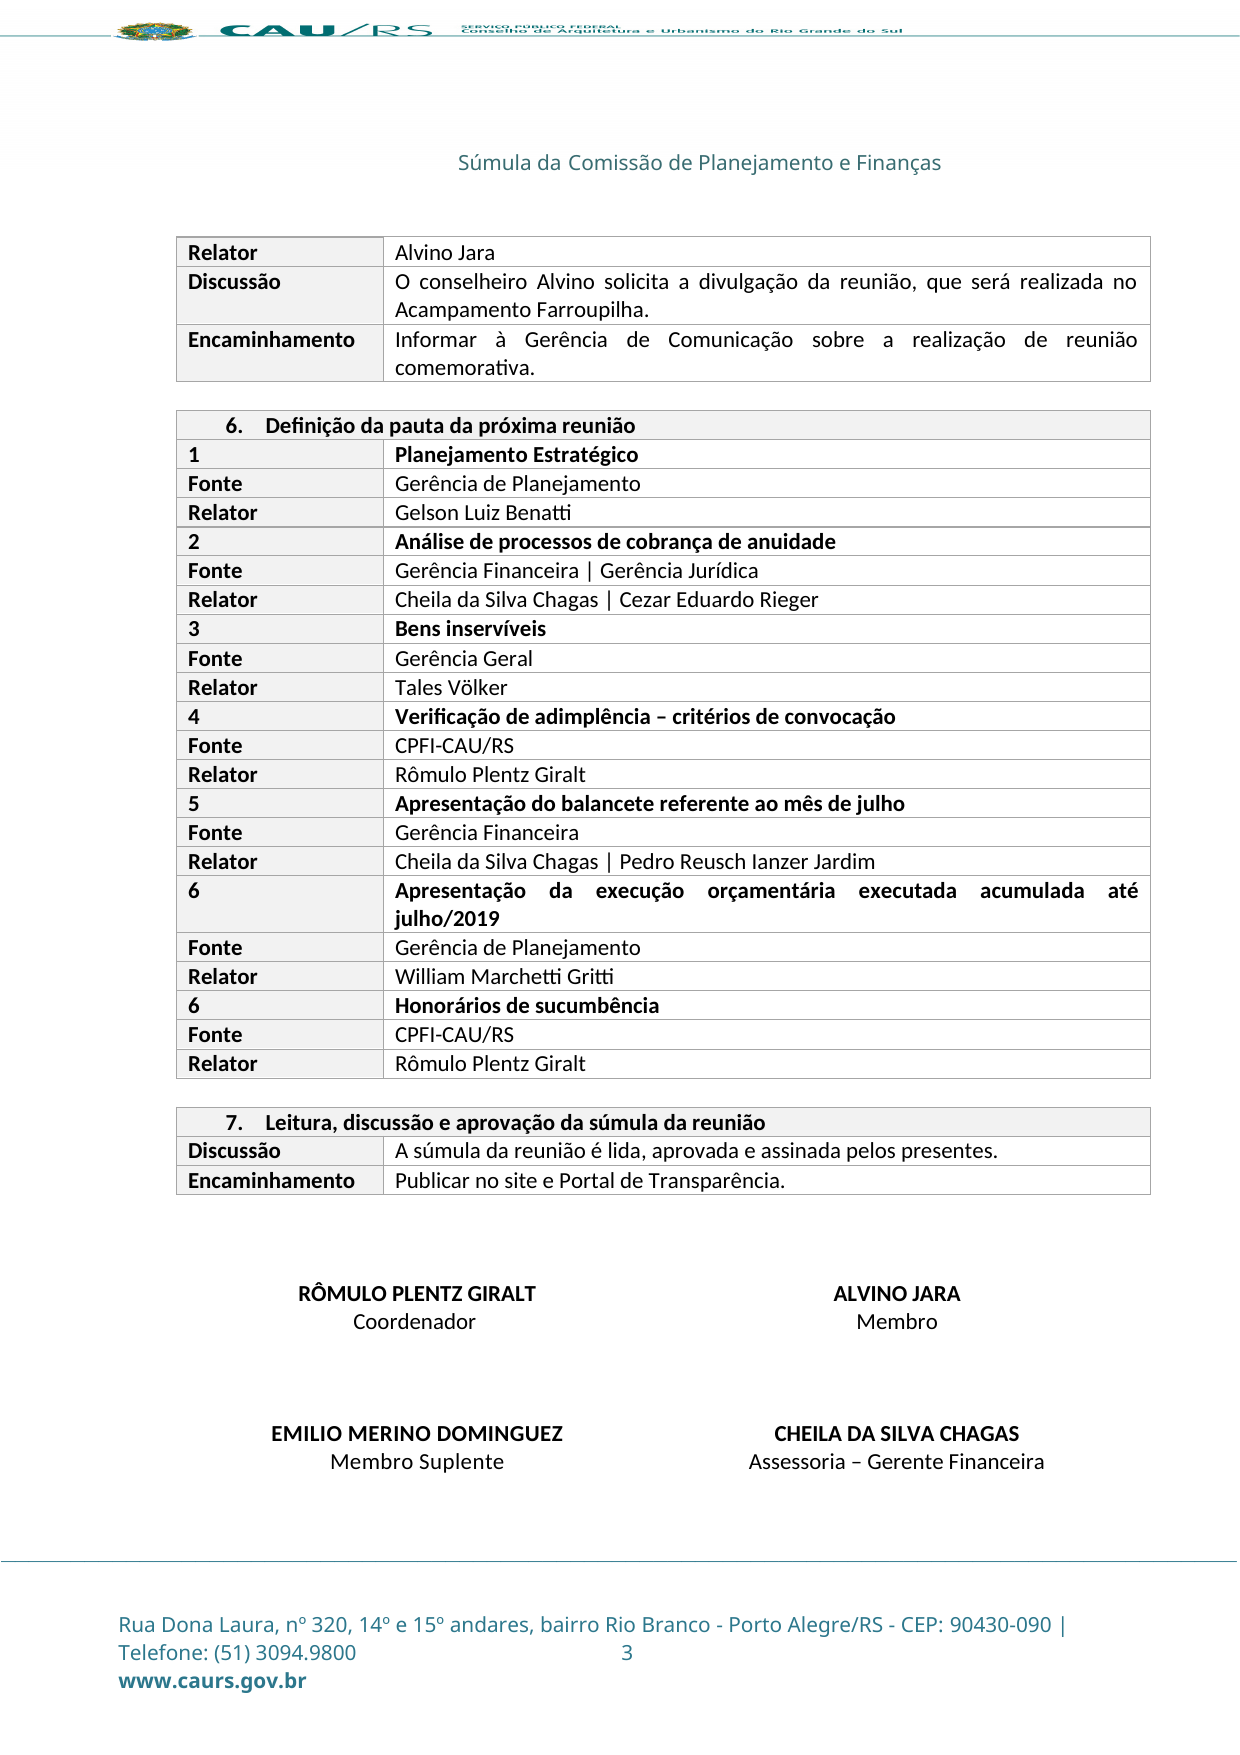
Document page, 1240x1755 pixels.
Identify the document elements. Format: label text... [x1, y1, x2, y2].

table_cell [177, 1503, 657, 1531]
table_cell Publicar no site e Portal de Transparência. [384, 1166, 1150, 1194]
table_cell A súmula da reunião é lida, aprovada e assinada pelos presentes. [384, 1137, 1150, 1165]
table_cell Planejamento Estratégico [384, 440, 1150, 468]
table_cell Alvino Jara [384, 237, 1150, 266]
table_cell Tales Völker [384, 673, 1150, 701]
table_cell Apresentação do balancete referente ao mês de julho [384, 789, 1150, 817]
table_cell 5 [177, 789, 383, 817]
table_cell Cheila da Silva Chagas | Pedro Reusch Ianzer Jardim [384, 847, 1150, 875]
table_cell Discussão [177, 1137, 383, 1165]
table_cell 1 [177, 440, 383, 468]
table_cell Rômulo Plentz Giralt [384, 1050, 1150, 1077]
table_cell Discussão [177, 267, 383, 323]
table_cell Fonte [177, 644, 383, 672]
table_cell Gerência Geral [384, 644, 1150, 672]
table_cell William Marchetti Gritti [384, 962, 1150, 990]
table_cell Honorários de sucumbência [384, 991, 1150, 1019]
table_cell Fonte [177, 731, 383, 759]
table_cell Relator [177, 847, 383, 875]
table_cell EMILIO MERINO DOMINGUEZ Membro Suplente [177, 1335, 657, 1503]
table_cell Análise de processos de cobrança de anuidade [384, 528, 1150, 555]
table_cell Verificação de adimplência – critérios de convocação [384, 702, 1150, 730]
table_cell Apresentação da execução orçamentária executada acumulada até julho/2019 [384, 876, 1150, 932]
table_header RÔMULO PLENTZ GIRALT Coordenador [177, 1223, 657, 1335]
table_cell [657, 1503, 1137, 1531]
table_cell Encaminhamento [177, 1166, 383, 1194]
table_cell 6 [177, 876, 383, 932]
table_cell Gerência Financeira [384, 818, 1150, 846]
table_header ALVINO JARA Membro [657, 1223, 1137, 1335]
table_cell O conselheiro Alvino solicita a divulgação da reunião, que será realizada no Acampamento Farroupilha. [384, 267, 1150, 323]
table_cell [384, 382, 1150, 410]
table_cell 4 [177, 702, 383, 730]
table_cell Leitura, discussão e aprovação da súmula da reunião [177, 1108, 1150, 1136]
table_cell Relator [177, 962, 383, 990]
table_cell Gerência de Planejamento [384, 933, 1150, 961]
table_cell Fonte [177, 1020, 383, 1048]
table_cell Gerência Financeira | Gerência Jurídica [384, 556, 1150, 584]
table_cell [177, 1079, 383, 1107]
table_cell Relator [177, 238, 383, 266]
table_cell Fonte [177, 469, 383, 497]
table_cell Encaminhamento [177, 325, 383, 381]
table_cell CPFI-CAU/RS [384, 731, 1150, 759]
table_cell [384, 1079, 1150, 1107]
table_cell Fonte [177, 556, 383, 584]
table_cell Relator [177, 673, 383, 701]
table_cell 6 [177, 991, 383, 1019]
table_cell CPFI-CAU/RS [384, 1020, 1150, 1048]
table_cell 3 [177, 615, 383, 643]
table_cell Relator [177, 498, 383, 526]
table_cell Relator [177, 760, 383, 788]
table_cell 2 [177, 528, 383, 555]
table_cell Fonte [177, 933, 383, 961]
table_cell Bens inservíveis [384, 615, 1150, 643]
table_cell CHEILA DA SILVA CHAGAS Assessoria – Gerente Financeira [657, 1335, 1137, 1503]
table_cell Gelson Luiz Benatti [384, 498, 1150, 526]
table_cell Relator [177, 586, 383, 613]
table_cell [177, 382, 383, 410]
table_cell Fonte [177, 818, 383, 846]
table_cell Rômulo Plentz Giralt [384, 760, 1150, 788]
table_cell Informar à Gerência de Comunicação sobre a realização de reunião comemorativa. [384, 325, 1150, 381]
table_cell Gerência de Planejamento [384, 469, 1150, 497]
table_cell Relator [177, 1050, 383, 1077]
table_cell Definição da pauta da próxima reunião [177, 411, 1150, 439]
table_cell Cheila da Silva Chagas | Cezar Eduardo Rieger [384, 586, 1150, 613]
